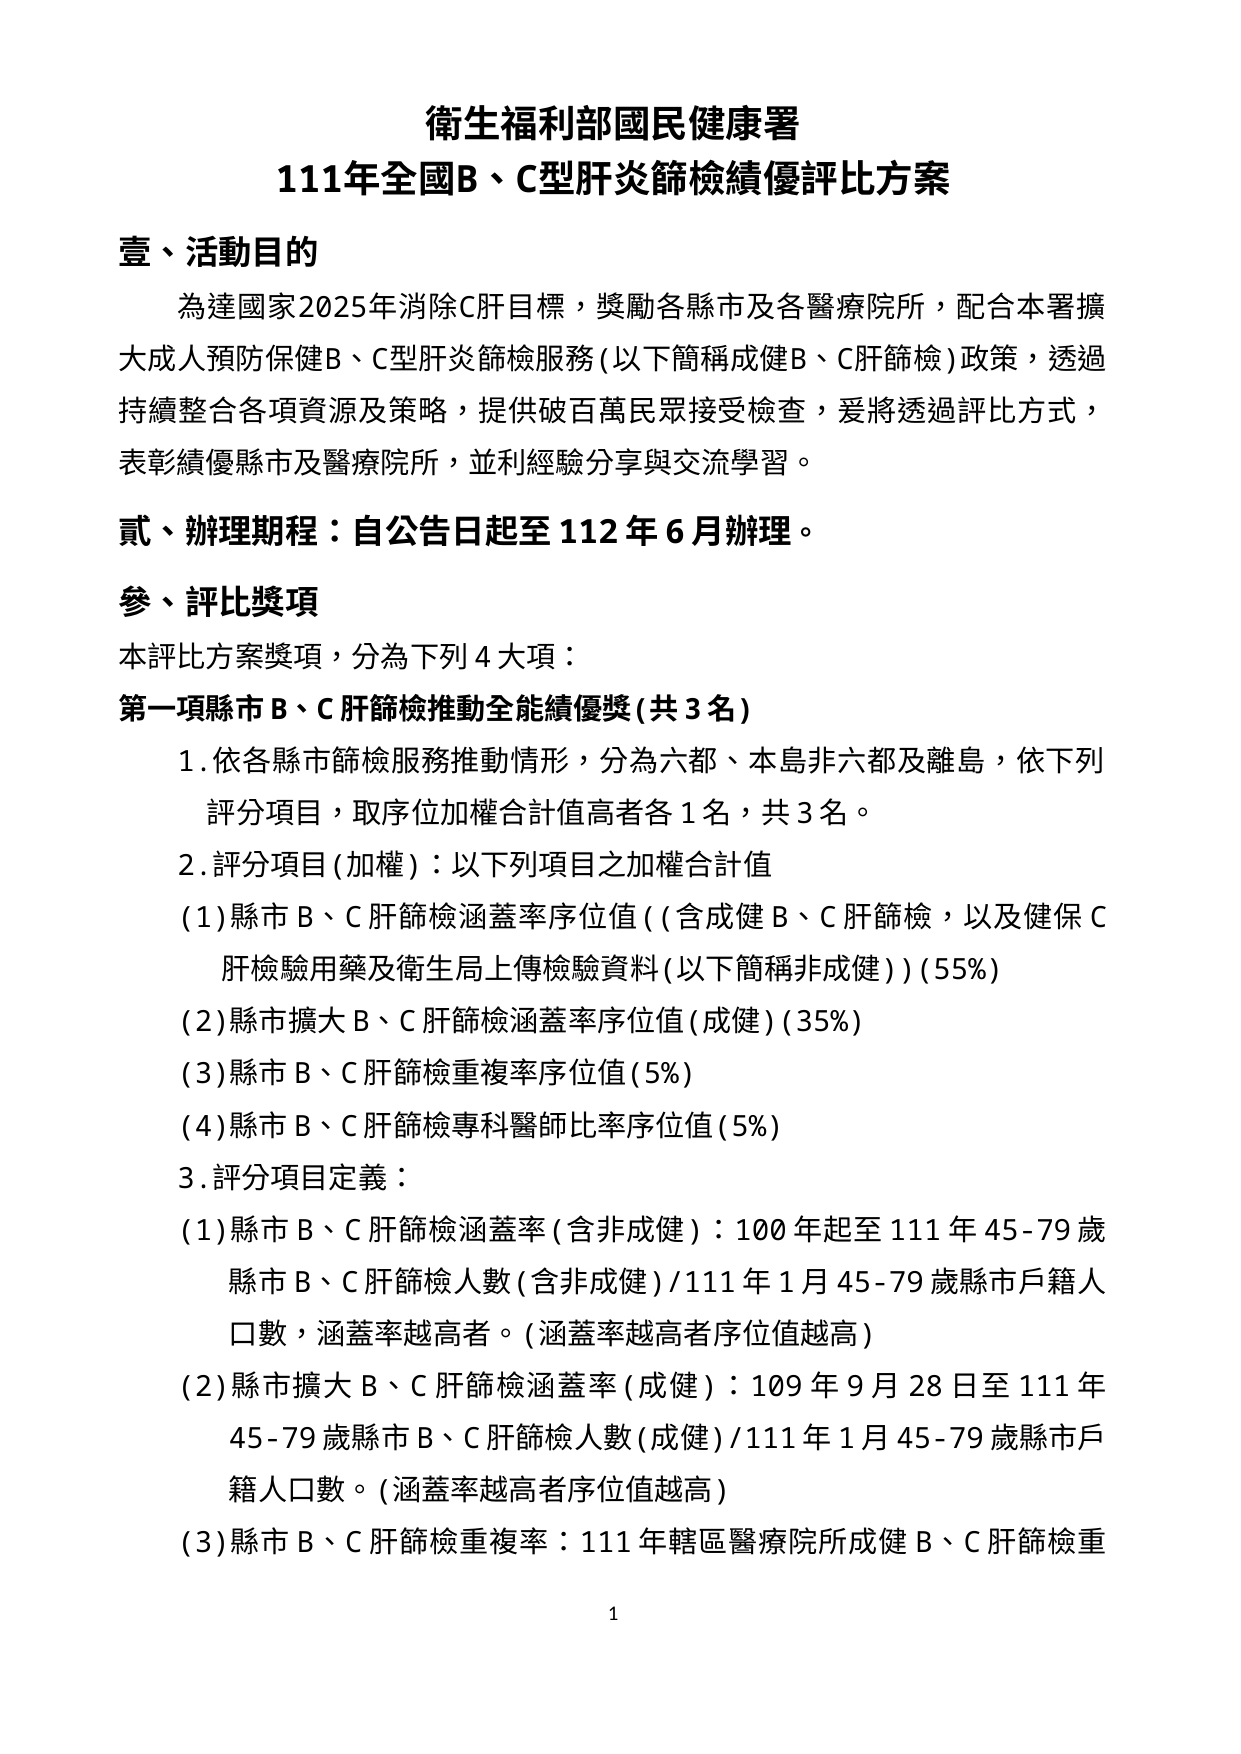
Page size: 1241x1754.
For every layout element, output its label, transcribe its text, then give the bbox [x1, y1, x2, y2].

text 2.評分項目(加權)：以下列項目之加權合計值 [177, 832, 1107, 884]
text (3)縣市B、C肝篩檢重複率序位值(5%) [177, 1040, 1107, 1092]
text 本評比方案獎項，分為下列4大項： [118, 624, 1107, 676]
text 1.依各縣市篩檢服務推動情形，分為六都、本島非六都及離島，依下列評分項目，取序位加權合計值高者各1名，共3名。 [177, 728, 1107, 832]
text (1)縣市B、C肝篩檢涵蓋率序位值((含成健B、C肝篩檢，以及健保C肝檢驗用藥及衛生局上傳檢驗資料(以下簡稱非成健))(55%) [177, 884, 1107, 988]
text 第一項縣市B、C肝篩檢推動全能績優獎(共3名) [118, 676, 1107, 728]
text 衛生福利部國民健康署 [118, 94, 1107, 148]
text (4)縣市B、C肝篩檢專科醫師比率序位值(5%) [177, 1092, 1107, 1144]
text 3.評分項目定義： [177, 1144, 1107, 1197]
text (2)縣市擴大B、C肝篩檢涵蓋率序位值(成健)(35%) [177, 988, 1107, 1040]
text (3)縣市B、C肝篩檢重複率：111年轄區醫療院所成健B、C肝篩檢重 [177, 1509, 1107, 1561]
text 參、評比獎項 [118, 572, 1107, 624]
text 111年全國B、C型肝炎篩檢績優評比方案 [118, 148, 1107, 203]
text (2)縣市擴大B、C肝篩檢涵蓋率(成健)：109年9月28日至111年45-79歲縣市B、C肝篩檢人數(成健)/111年1月45-79歲縣市戶籍人口數。(涵蓋率越高者序位值越高) [177, 1353, 1107, 1509]
text 為達國家2025年消除C肝目標，獎勵各縣市及各醫療院所，配合本署擴大成人預防保健B、C型肝炎篩檢服務(以下簡稱成健B、C肝篩檢)政策，透過持續整合各項資源及策略，提供破百萬民眾接受檢查，爰將透過評比方式，表彰績優縣市及醫療院所，並利經驗分享與交流學習。 [118, 274, 1107, 482]
text (1)縣市B、C肝篩檢涵蓋率(含非成健)：100年起至111年45-79歲縣市B、C肝篩檢人數(含非成健)/111年1月45-79歲縣市戶籍人口數，涵蓋率越高者。(涵蓋率越高者序位值越高) [177, 1197, 1107, 1353]
text 貳、辦理期程：自公告日起至112年6月辦理。 [118, 501, 1107, 553]
text 壹、活動目的 [118, 222, 1107, 274]
